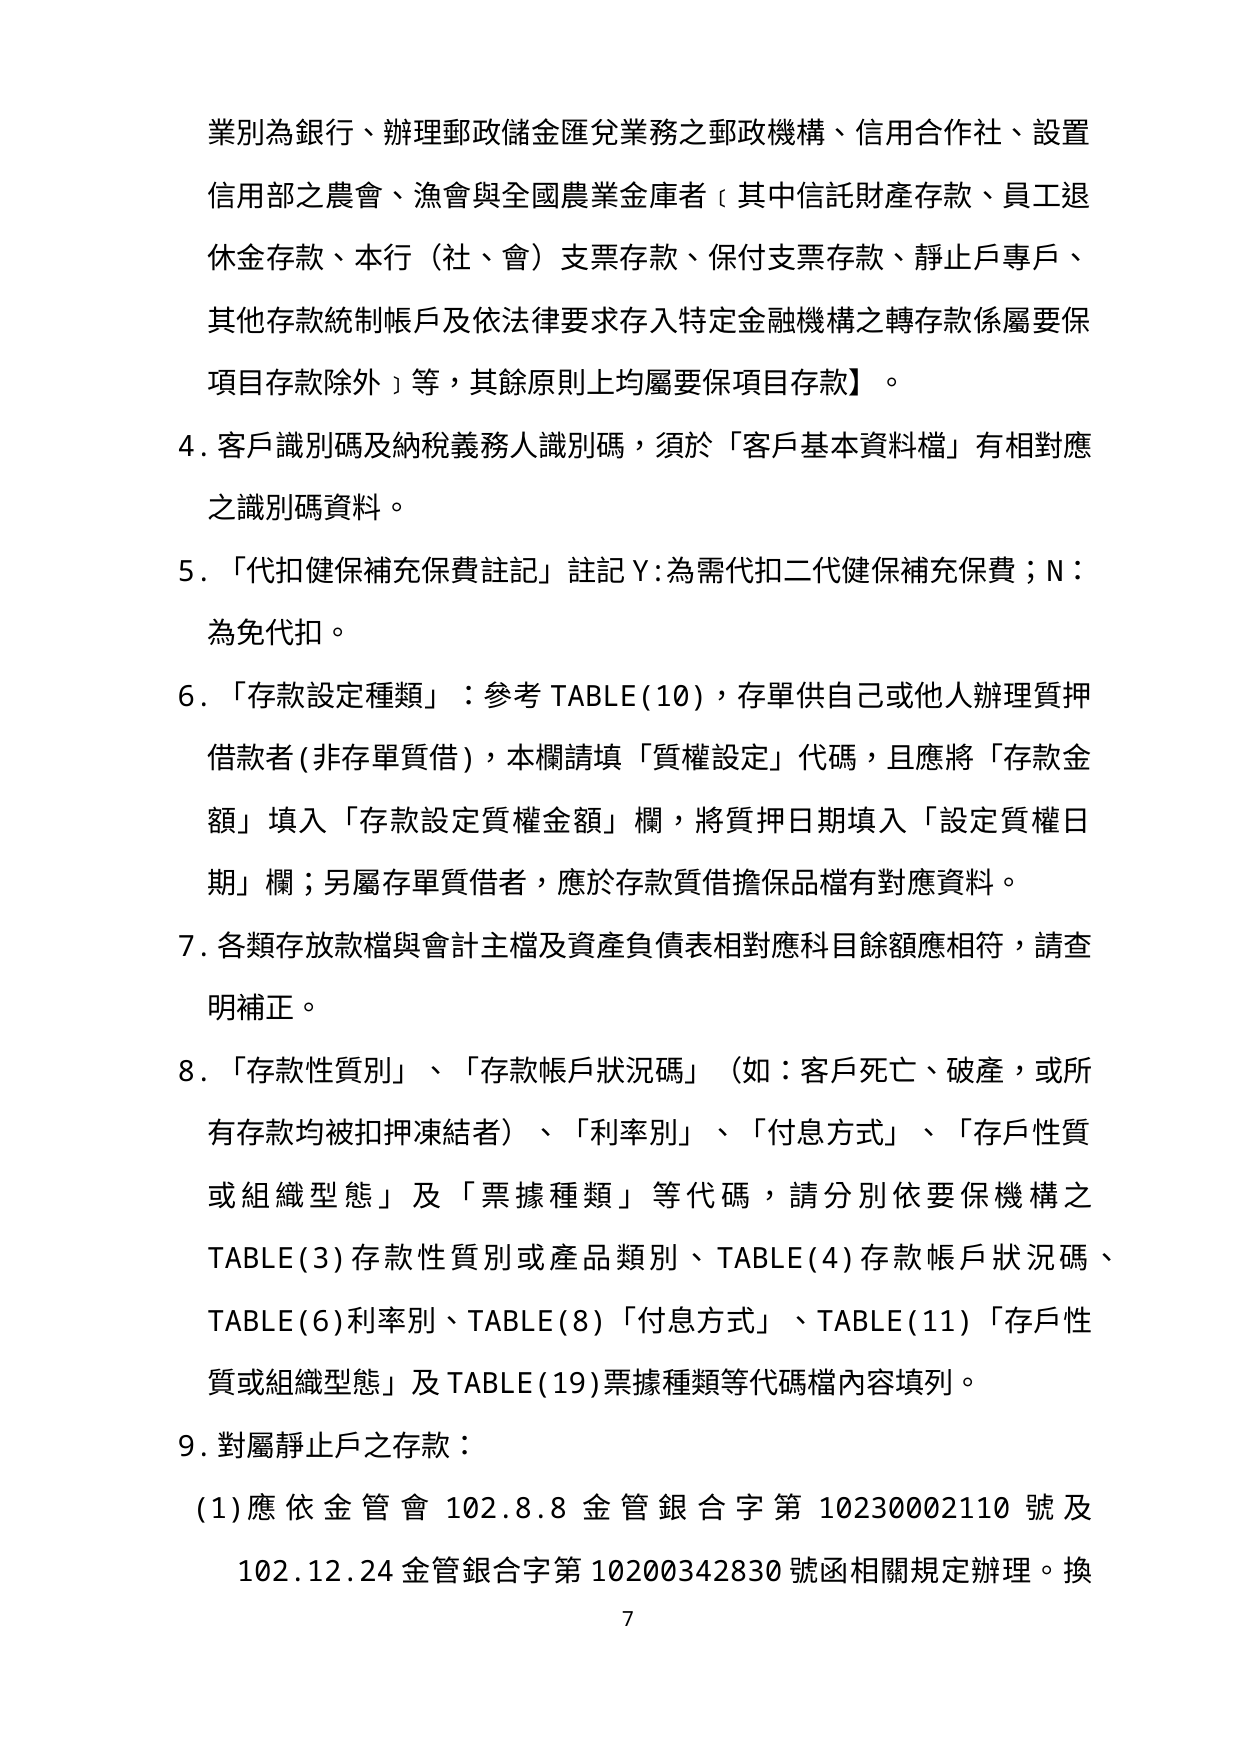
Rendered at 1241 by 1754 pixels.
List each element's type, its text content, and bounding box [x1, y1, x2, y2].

list 對屬靜止戶之存款： [177, 1402, 1093, 1464]
list 各類存放款檔與會計主檔及資產負債表相對應科目餘額應相符，請查明補正。 [177, 902, 1093, 1027]
list 「存款性質別」、「存款帳戶狀況碼」（如：客戶死亡、破產，或所有存款均被扣押凍結者）、「利率別」、「付息方式」、「存戶性質或組織型態」及「票據種類」等代碼，請分別依要保機構之TABLE(3)存款性質別或產品類別、TABLE(4)存款帳戶狀況碼、TABLE(6)利率別、TABLE(8)「付息方式」、TABLE(11)「存戶性質或組織型態」及TABLE(19)票據種類等代碼檔內容填列。 [177, 1027, 1093, 1402]
list 業別為銀行、辦理郵政儲金匯兌業務之郵政機構、信用合作社、設置信用部之農會、漁會與全國農業金庫者﹝其中信託財產存款、員工退休金存款、本行（社、會）支票存款、保付支票存款、靜止戶專戶、其他存款統制帳戶及依法律要求存入特定金融機構之轉存款係屬要保項目存款除外﹞等，其餘原則上均屬要保項目存款】。 [177, 89, 1093, 402]
list 「存款設定種類」：參考TABLE(10)，存單供自己或他人辦理質押借款者(非存單質借)，本欄請填「質權設定」代碼，且應將「存款金額」填入「存款設定質權金額」欄，將質押日期填入「設定質權日期」欄；另屬存單質借者，應於存款質借擔保品檔有對應資料。 [177, 652, 1093, 902]
list 客戶識別碼及納稅義務人識別碼，須於「客戶基本資料檔」有相對應之識別碼資料。 [177, 402, 1093, 527]
list 應依金管會102.8.8金管銀合字第10230002110號及102.12.24金管銀合字第10200342830號函相關規定辦理。換 [192, 1464, 1093, 1589]
list 「代扣健保補充保費註記」註記Y:為需代扣二代健保補充保費；N：為免代扣。 [177, 527, 1093, 652]
